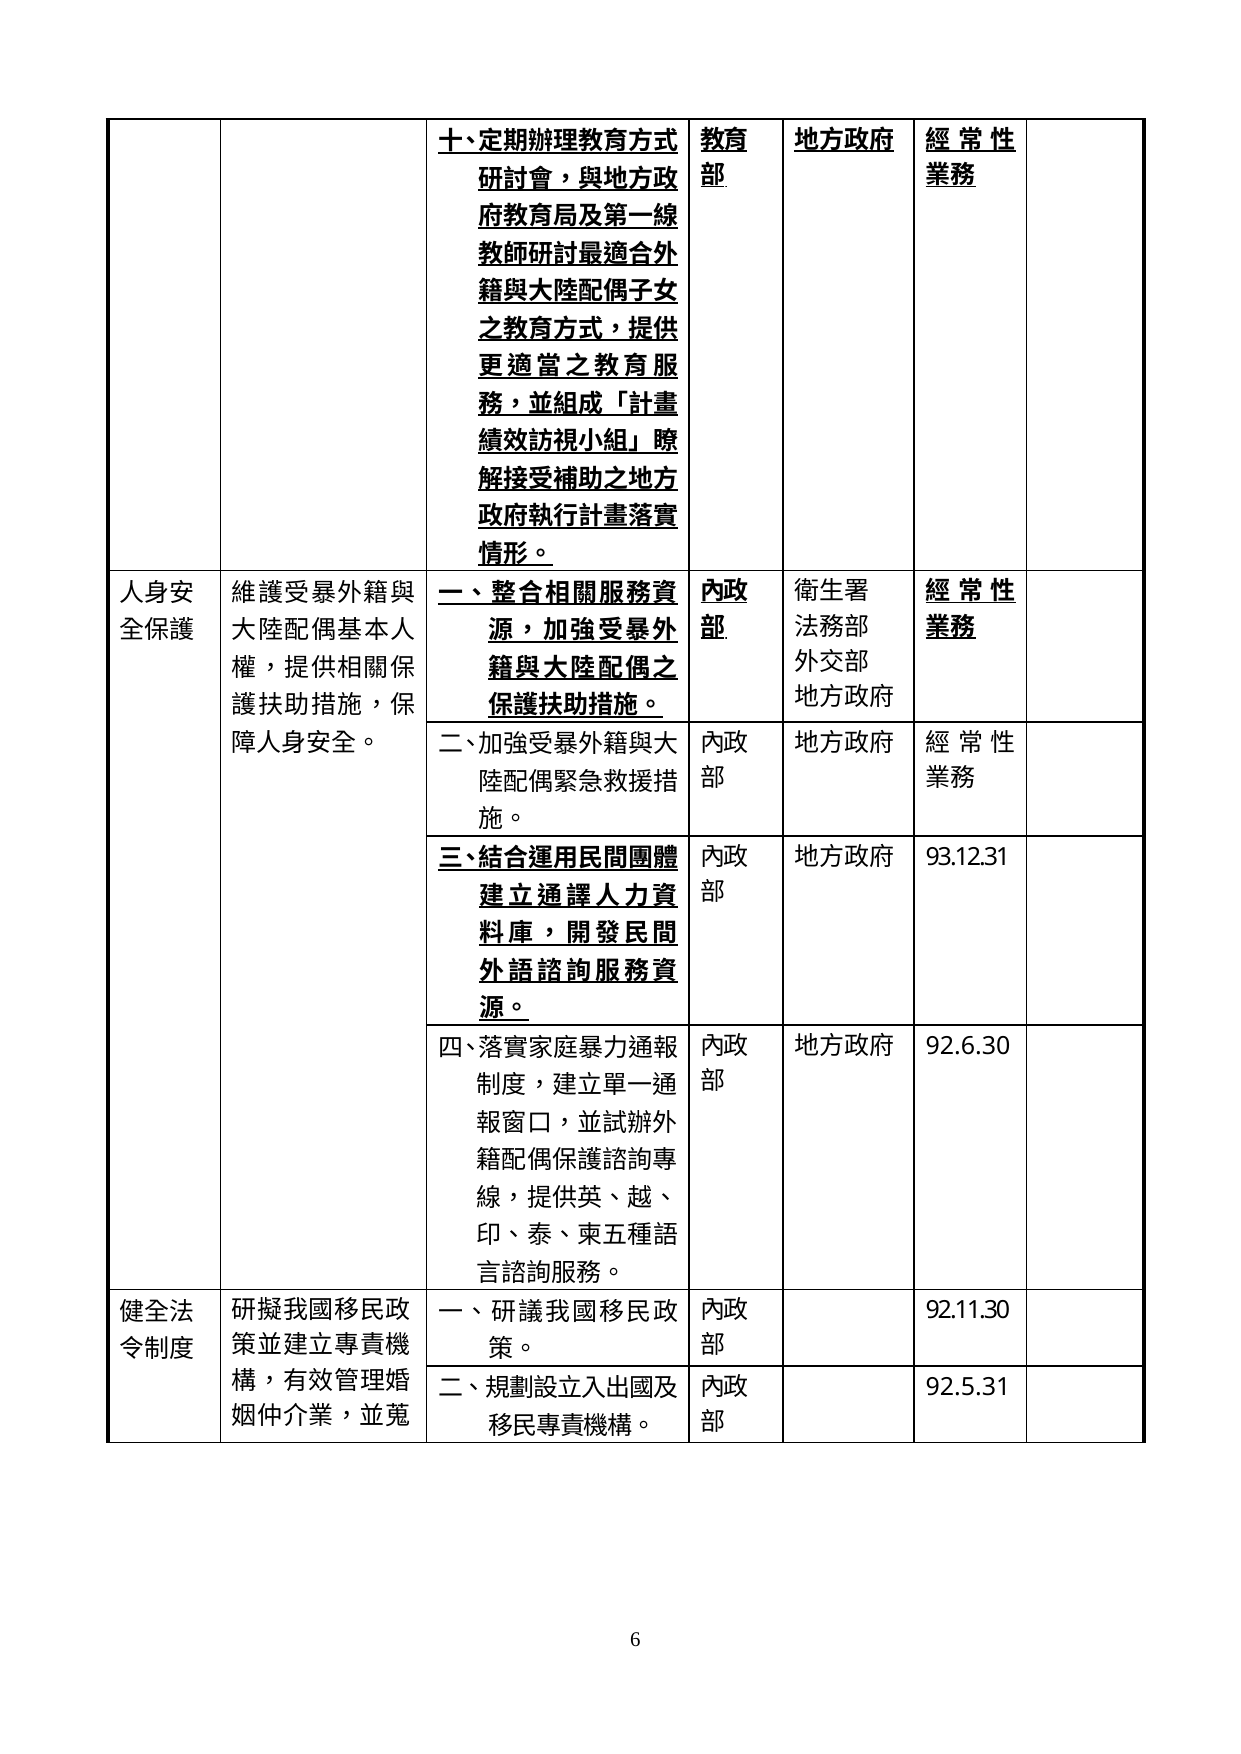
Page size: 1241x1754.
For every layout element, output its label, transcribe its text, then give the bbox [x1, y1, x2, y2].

table_cell 內政部 [690, 837, 782, 1024]
table_cell 衛生署 法務部 外交部 地方政府 [784, 571, 913, 721]
table_cell [1027, 1367, 1142, 1442]
table_cell 內政部 [690, 1026, 782, 1288]
table_cell 地方政府 [784, 837, 913, 1024]
table_cell 人身安全保護 [110, 571, 220, 1288]
table_cell 經常性業務 [915, 120, 1026, 570]
table_cell 內政部 [690, 1290, 782, 1365]
table_cell 經常性業務 [915, 571, 1026, 721]
table_cell 二、加強受暴外籍與大陸配偶緊急救援措施。 [427, 723, 688, 835]
table_cell [110, 120, 220, 570]
table_cell 地方政府 [784, 120, 913, 570]
table_cell 經常性業務 [915, 723, 1026, 835]
table_cell 內政部 [690, 571, 782, 721]
table_cell 92.6.30 [915, 1026, 1026, 1288]
table_cell 健全法令制度 [110, 1290, 220, 1442]
table_cell 維護受暴外籍與大陸配偶基本人權，提供相關保護扶助措施，保障人身安全。 [221, 571, 426, 1288]
table_cell 研擬我國移民政策並建立專責機構，有效管理婚姻仲介業，並蒐 [221, 1290, 426, 1442]
table_cell 地方政府 [784, 723, 913, 835]
table_cell [1027, 1026, 1142, 1288]
table_cell 內政部 [690, 723, 782, 835]
table_cell [1027, 837, 1142, 1024]
table_cell [784, 1290, 913, 1365]
table_cell 92.11.30 [915, 1290, 1026, 1365]
table_cell 地方政府 [784, 1026, 913, 1288]
table_cell [1027, 723, 1142, 835]
table_cell [1027, 1290, 1142, 1365]
table_cell 內政部 [690, 1367, 782, 1442]
table_cell 一、研議我國移民政策。 [427, 1290, 688, 1365]
table_cell 教育部 [690, 120, 782, 570]
table_cell [1027, 571, 1142, 721]
table_cell 十、定期辦理教育方式研討會，與地方政府教育局及第一線教師研討最適合外籍與大陸配偶子女之教育方式，提供更適當之教育服務，並組成「計畫績效訪視小組」瞭解接受補助之地方政府執行計畫落實情形。 [427, 120, 688, 570]
table_cell 93.12.31 [915, 837, 1026, 1024]
table_cell 一、整合相關服務資源，加強受暴外籍與大陸配偶之保護扶助措施。 [427, 571, 688, 721]
table_cell [1027, 120, 1142, 570]
table_cell 三、結合運用民間團體建立通譯人力資料庫，開發民間外語諮詢服務資源。 [427, 837, 688, 1024]
table_cell 二、規劃設立入出國及移民專責機構。 [427, 1367, 688, 1442]
table_cell 四、落實家庭暴力通報制度，建立單一通報窗口，並試辦外籍配偶保護諮詢專線，提供英、越、印、泰、柬五種語言諮詢服務。 [427, 1026, 688, 1288]
table_cell 92.5.31 [915, 1367, 1026, 1442]
table_cell [221, 120, 426, 570]
table_cell [784, 1367, 913, 1442]
